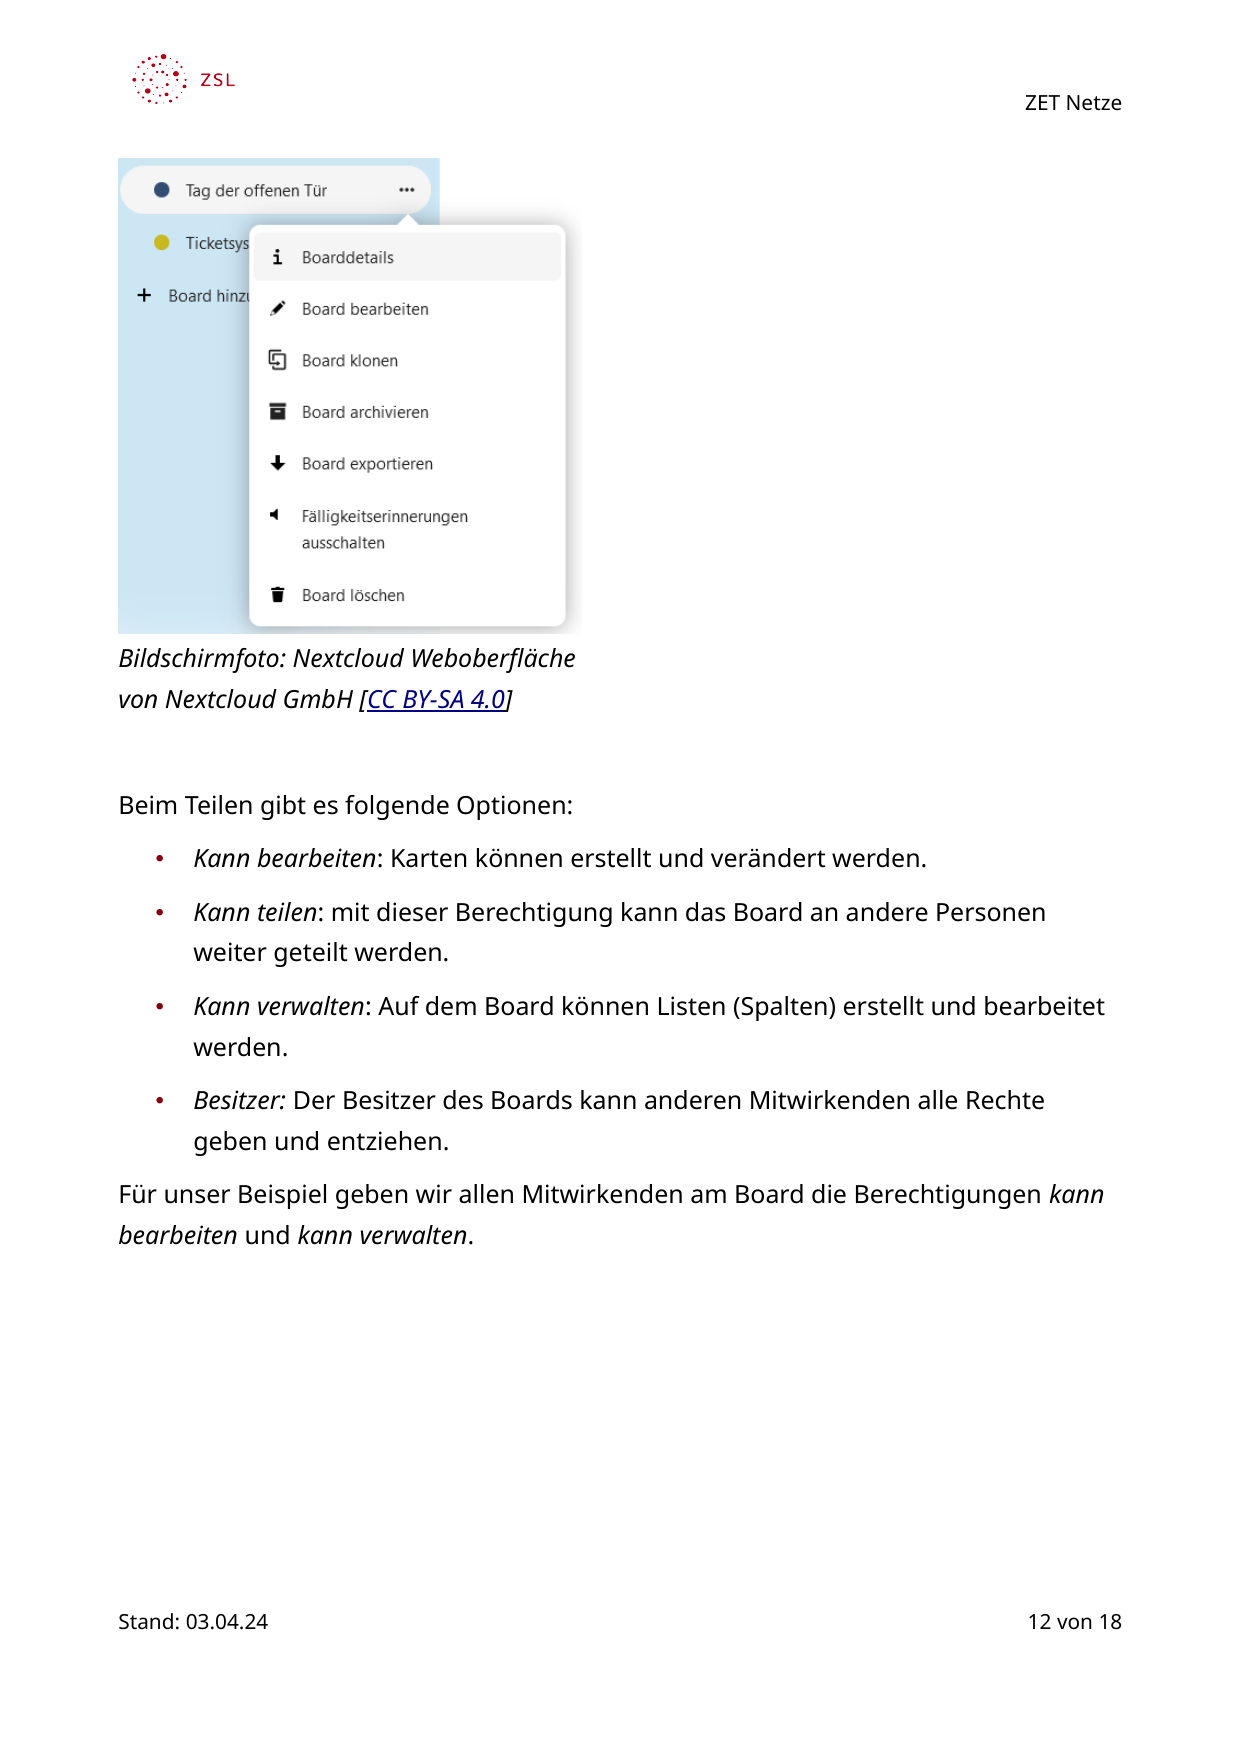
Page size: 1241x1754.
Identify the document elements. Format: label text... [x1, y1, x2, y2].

picture [118, 42, 248, 117]
text Für unser Beispiel geben wir allen Mitwirkenden am Board die Berechtigungen kann bearbeiten und kann verwalten. [118, 1176, 1122, 1251]
picture [118, 158, 582, 634]
list Kann verwalten: Auf dem Board können Listen (Spalten) erstellt und bearbeitet werden. [155, 988, 1122, 1063]
list Kann teilen: mit dieser Berechtigung kann das Board an andere Personen weiter geteilt werden. [155, 894, 1122, 969]
text Bildschirmfoto: Nextcloud Weboberfläche von Nextcloud GmbH [CC BY-SA 4.0] [118, 634, 582, 715]
list Kann bearbeiten: Karten können erstellt und verändert werden. [155, 841, 1122, 875]
text Beim Teilen gibt es folgende Optionen: [118, 788, 1122, 822]
list Besitzer: Der Besitzer des Boards kann anderen Mitwirkenden alle Rechte geben und entziehen. [155, 1082, 1122, 1157]
